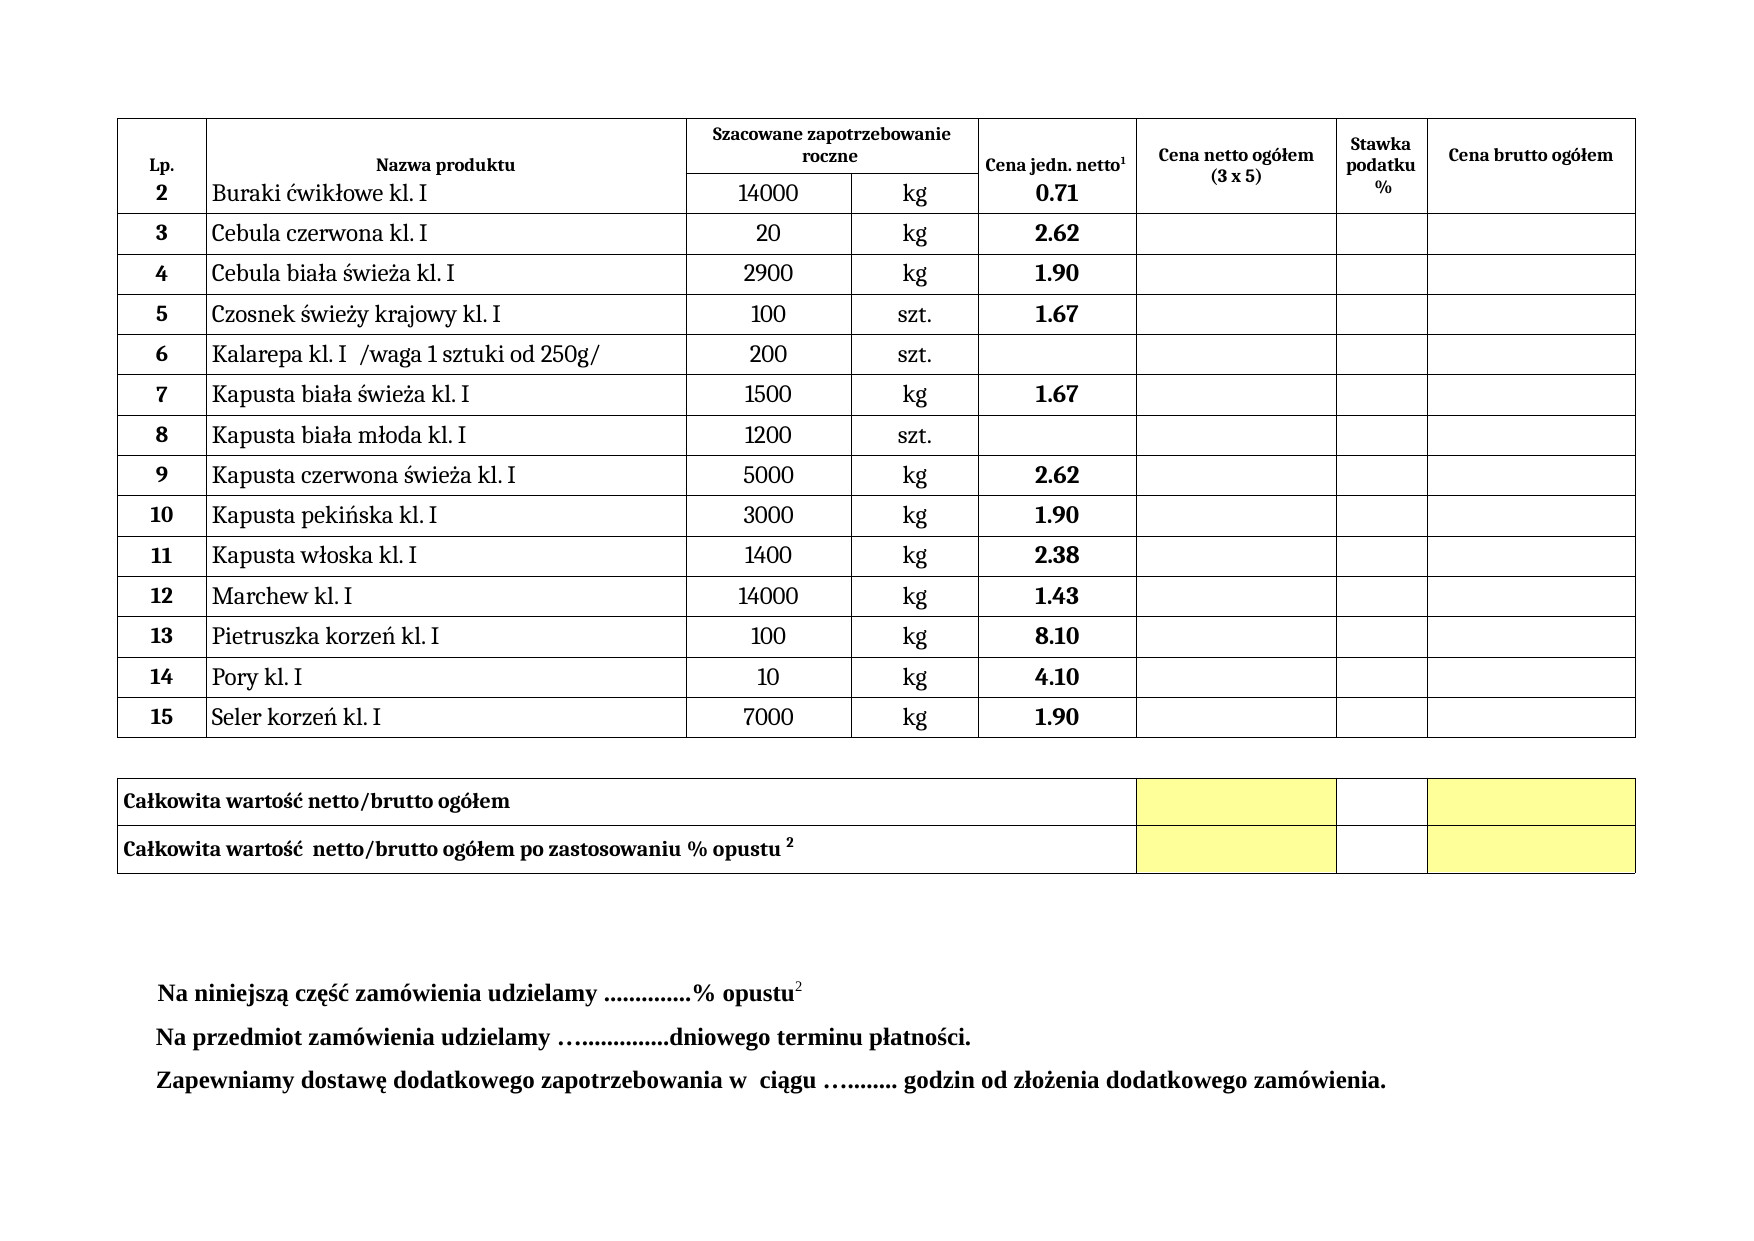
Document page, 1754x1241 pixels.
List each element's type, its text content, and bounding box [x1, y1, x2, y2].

table_cell [1428, 698, 1635, 737]
table_cell 2,62 [979, 456, 1136, 495]
table_cell [1337, 173, 1427, 213]
table_cell Kalarepa kl. I /waga 1 sztuki od 250g/ [207, 335, 686, 374]
table_cell Kapusta włoska kl. I [207, 537, 686, 576]
table_cell 1,90 [979, 496, 1136, 536]
table_cell 11 [118, 537, 206, 576]
table_cell [1137, 658, 1336, 697]
table_cell 3000 [687, 496, 851, 536]
table_cell [1137, 214, 1336, 253]
table_cell [1137, 173, 1336, 213]
table_cell [1337, 375, 1427, 415]
table_header Cena jedn. netto1 [979, 119, 1136, 173]
table_cell [979, 416, 1136, 455]
table_cell 5000 [687, 456, 851, 495]
table_cell 2900 [687, 255, 851, 294]
table_cell [1428, 779, 1635, 825]
table_cell 1,90 [979, 698, 1136, 737]
text Na niniejszą część zamówienia udzielamy ..............% opustu2 [118, 978, 1636, 1008]
table_header Cena brutto ogółem [1428, 119, 1635, 173]
table_cell Kapusta pekińska kl. I [207, 496, 686, 536]
table_cell szt. [852, 295, 978, 334]
table_cell Seler korzeń kl. I [207, 698, 686, 737]
text Zapewniamy dostawę dodatkowego zapotrzebowania w ciągu …........ godzin od złożenia dodatkowego zamówienia. [118, 1066, 1636, 1094]
table_cell [1137, 295, 1336, 334]
table_cell [1137, 577, 1336, 616]
table_cell [1137, 416, 1336, 455]
table_cell Całkowita wartość netto/brutto ogółem [118, 779, 1136, 825]
table_cell 13 [118, 617, 206, 657]
table_cell [1137, 779, 1336, 825]
table_cell kg [852, 456, 978, 495]
table_cell Pietruszka korzeń kl. I [207, 617, 686, 657]
table_cell [1428, 577, 1635, 616]
table_cell [1337, 335, 1427, 374]
table_cell [1428, 826, 1635, 872]
table_header Nazwa produktu [207, 119, 686, 173]
table_cell szt. [852, 335, 978, 374]
table_cell Buraki ćwikłowe kl. I [207, 173, 686, 213]
table_cell 7 [118, 375, 206, 415]
table_cell Czosnek świeży krajowy kl. I [207, 295, 686, 334]
table_cell [1428, 375, 1635, 415]
table_cell 14000 [687, 577, 851, 616]
table_cell 5 [118, 295, 206, 334]
table_cell 10 [687, 658, 851, 697]
table_cell [1428, 173, 1635, 213]
table_cell Kapusta czerwona świeża kl. I [207, 456, 686, 495]
table_cell [1337, 214, 1427, 253]
table_cell 1,43 [979, 577, 1136, 616]
table_cell [1428, 617, 1635, 657]
table_cell 0,71 [979, 173, 1136, 213]
table_cell Kapusta biała młoda kl. I [207, 416, 686, 455]
table_cell 20 [687, 214, 851, 253]
table_header Cena netto ogółem (3 x 5) [1137, 119, 1336, 173]
table_cell 14000 [687, 174, 851, 213]
table_cell kg [852, 698, 978, 737]
table_cell [1428, 658, 1635, 697]
table_cell [1137, 537, 1336, 576]
table_header Stawka podatku % [1337, 119, 1427, 173]
table_cell [1137, 375, 1336, 415]
table_cell Kapusta biała świeża kl. I [207, 375, 686, 415]
table_cell Całkowita wartość netto/brutto ogółem po zastosowaniu % opustu 2 [118, 826, 1136, 872]
table_cell 4,10 [979, 658, 1136, 697]
table_cell [1337, 577, 1427, 616]
text Na przedmiot zamówienia udzielamy …..............dniowego terminu płatności. [118, 1022, 1636, 1051]
table_cell [1428, 456, 1635, 495]
table_cell 8,10 [979, 617, 1136, 657]
table_cell [1337, 698, 1427, 737]
table_cell 2,62 [979, 214, 1136, 253]
table_cell kg [852, 214, 978, 253]
table_cell [1428, 214, 1635, 253]
table_cell [1337, 496, 1427, 536]
table_cell Pory kl. I [207, 658, 686, 697]
table_cell Cebula czerwona kl. I [207, 214, 686, 253]
table_cell 12 [118, 577, 206, 616]
table_cell Cebula biała świeża kl. I [207, 255, 686, 294]
table_cell [1337, 537, 1427, 576]
table_cell kg [852, 617, 978, 657]
table_cell 15 [118, 698, 206, 737]
table_cell [1428, 255, 1635, 294]
table_cell [1137, 456, 1336, 495]
table_cell 8 [118, 416, 206, 455]
table_cell 2 [118, 173, 206, 213]
table_cell [1428, 335, 1635, 374]
table_cell kg [852, 255, 978, 294]
table_cell 1500 [687, 375, 851, 415]
table_cell [1336, 738, 1427, 777]
table_cell [1337, 456, 1427, 495]
table_cell 1,67 [979, 295, 1136, 334]
table_cell [1428, 537, 1635, 576]
table_cell [1427, 738, 1635, 777]
table_cell [1337, 658, 1427, 697]
table_cell [1137, 255, 1336, 294]
table_cell [1137, 617, 1336, 657]
table_cell [1428, 416, 1635, 455]
table_cell [978, 738, 1136, 777]
table_cell [1428, 295, 1635, 334]
table_cell 6 [118, 335, 206, 374]
table_cell 1,67 [979, 375, 1136, 415]
table_cell kg [852, 537, 978, 576]
table_cell kg [852, 174, 978, 213]
table_cell 2,38 [979, 537, 1136, 576]
table_cell 4 [118, 255, 206, 294]
table_cell kg [852, 375, 978, 415]
table_cell [1337, 617, 1427, 657]
table_cell kg [852, 496, 978, 536]
table_cell [1136, 738, 1336, 777]
table_header Lp. [118, 119, 206, 173]
table_cell kg [852, 658, 978, 697]
table_cell kg [852, 577, 978, 616]
table_cell [1337, 295, 1427, 334]
table_cell [1137, 826, 1336, 872]
table_cell Marchew kl. I [207, 577, 686, 616]
table_cell [851, 738, 978, 777]
table_cell 9 [118, 456, 206, 495]
table_cell 100 [687, 617, 851, 657]
table_cell 7000 [687, 698, 851, 737]
table_header Szacowane zapotrzebowanie roczne [687, 119, 978, 173]
table_cell [1337, 826, 1427, 872]
table_cell [1137, 496, 1336, 536]
table_cell [118, 738, 206, 777]
table_cell 1,90 [979, 255, 1136, 294]
table_cell [1137, 335, 1336, 374]
table_cell szt. [852, 416, 978, 455]
table_cell 1400 [687, 537, 851, 576]
table_cell [1428, 496, 1635, 536]
table_cell [1337, 255, 1427, 294]
table_cell [1337, 416, 1427, 455]
table_cell 1200 [687, 416, 851, 455]
table_cell [206, 738, 686, 777]
table_cell 200 [687, 335, 851, 374]
table_cell [1137, 698, 1336, 737]
table_cell 14 [118, 658, 206, 697]
table_cell [1337, 779, 1427, 825]
table_cell 3 [118, 214, 206, 253]
table_cell [979, 335, 1136, 374]
table_cell 10 [118, 496, 206, 536]
table_cell [686, 738, 851, 777]
table_cell 100 [687, 295, 851, 334]
